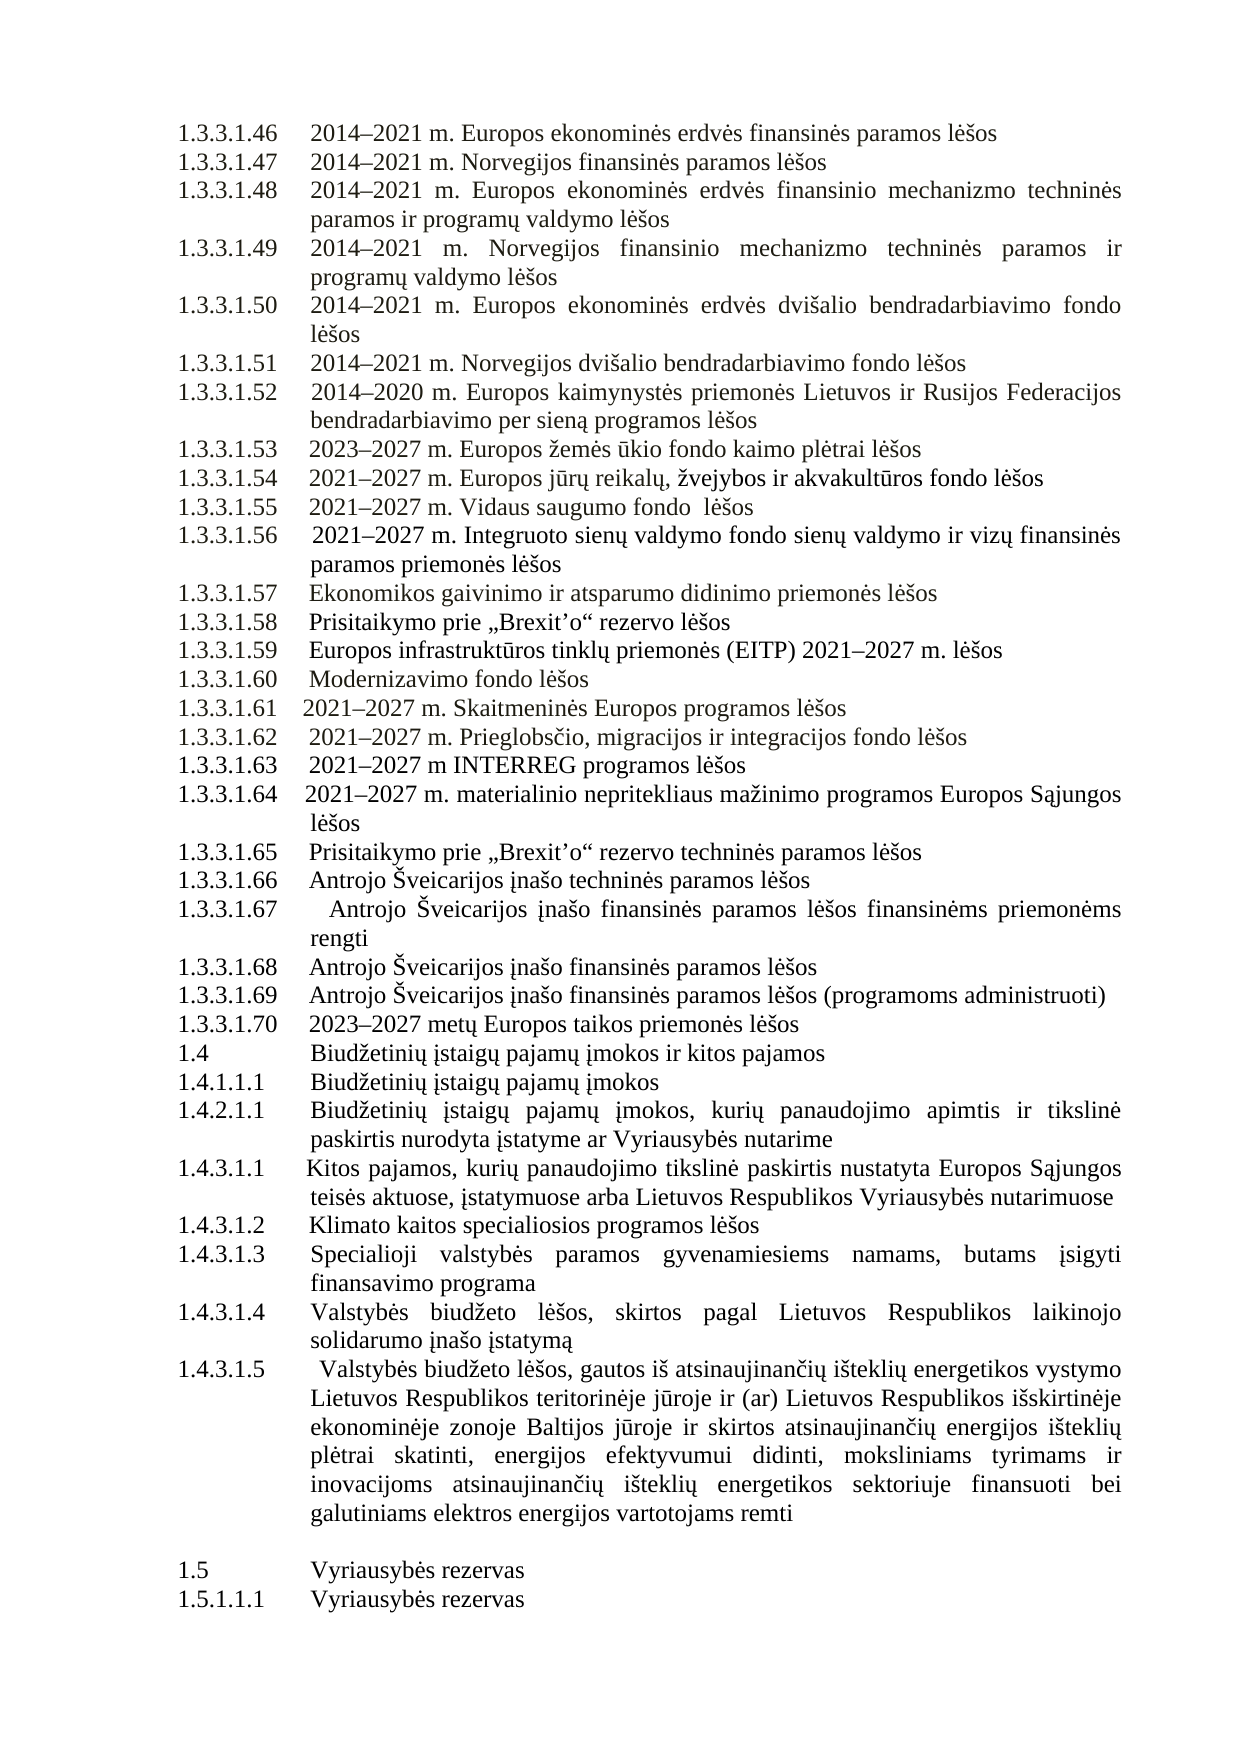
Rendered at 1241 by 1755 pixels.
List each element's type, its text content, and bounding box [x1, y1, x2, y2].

text 1.3.3.1.68 Antrojo Šveicarijos įnašo finansinės paramos lėšos [177, 952, 1122, 981]
text 1.3.3.1.60 Modernizavimo fondo lėšos [177, 664, 1122, 693]
text 1.3.3.1.55 2021–2027 m. Vidaus saugumo fondo lėšos [177, 492, 1122, 521]
text 1.3.3.1.61 2021–2027 m. Skaitmeninės Europos programos lėšos [177, 693, 1122, 722]
text 1.4.3.1.3 Specialioji valstybės paramos gyvenamiesiems namams, butams įsigyti finansavimo programa [177, 1239, 1122, 1297]
text 1.4 Biudžetinių įstaigų pajamų įmokos ir kitos pajamos [177, 1038, 1122, 1067]
text 1.4.3.1.4 Valstybės biudžeto lėšos, skirtos pagal Lietuvos Respublikos laikinojo solidarumo įnašo įstatymą [177, 1297, 1122, 1354]
text 1.4.3.1.1 Kitos pajamos, kurių panaudojimo tikslinė paskirtis nustatyta Europos Sąjungos teisės aktuose, įstatymuose arba Lietuvos Respublikos Vyriausybės nutarimuose [177, 1153, 1122, 1211]
text 1.3.3.1.66 Antrojo Šveicarijos įnašo techninės paramos lėšos [177, 866, 1122, 894]
text 1.3.3.1.50 2014–2021 m. Europos ekonominės erdvės dvišalio bendradarbiavimo fondo lėšos [177, 291, 1122, 348]
text 1.4.1.1.1 Biudžetinių įstaigų pajamų įmokos [177, 1067, 1122, 1096]
text 1.3.3.1.46 2014–2021 m. Europos ekonominės erdvės finansinės paramos lėšos [177, 118, 1122, 147]
text 1.5.1.1.1 Vyriausybės rezervas [177, 1584, 1122, 1613]
text 1.4.2.1.1 Biudžetinių įstaigų pajamų įmokos, kurių panaudojimo apimtis ir tikslinė paskirtis nurodyta įstatyme ar Vyriausybės nutarime [177, 1096, 1122, 1153]
text 1.3.3.1.59 Europos infrastruktūros tinklų priemonės (EITP) 2021–2027 m. lėšos [177, 636, 1122, 664]
text 1.3.3.1.54 2021–2027 m. Europos jūrų reikalų, žvejybos ir akvakultūros fondo lėšos [177, 463, 1122, 492]
text 1.3.3.1.65 Prisitaikymo prie „Brexit’o“ rezervo techninės paramos lėšos [177, 837, 1122, 866]
text 1.3.3.1.63 2021–2027 m INTERREG programos lėšos [177, 751, 1122, 779]
text 1.3.3.1.49 2014–2021 m. Norvegijos finansinio mechanizmo techninės paramos ir programų valdymo lėšos [177, 233, 1122, 291]
text 1.3.3.1.52 2014–2020 m. Europos kaimynystės priemonės Lietuvos ir Rusijos Federacijos bendradarbiavimo per sieną programos lėšos [177, 377, 1122, 434]
text 1.4.3.1.2 Klimato kaitos specialiosios programos lėšos [177, 1211, 1122, 1239]
text 1.3.3.1.69 Antrojo Šveicarijos įnašo finansinės paramos lėšos (programoms administruoti) [177, 981, 1122, 1009]
text 1.3.3.1.70 2023–2027 metų Europos taikos priemonės lėšos [177, 1009, 1122, 1038]
text 1.3.3.1.58 Prisitaikymo prie „Brexit’o“ rezervo lėšos [177, 607, 1122, 636]
text 1.3.3.1.56 2021–2027 m. Integruoto sienų valdymo fondo sienų valdymo ir vizų finansinės paramos priemonės lėšos [177, 521, 1122, 578]
text 1.3.3.1.62 2021–2027 m. Prieglobsčio, migracijos ir integracijos fondo lėšos [177, 722, 1122, 751]
text 1.3.3.1.48 2014–2021 m. Europos ekonominės erdvės finansinio mechanizmo techninės paramos ir programų valdymo lėšos [177, 176, 1122, 233]
text 1.3.3.1.64 2021–2027 m. materialinio nepritekliaus mažinimo programos Europos Sąjungos lėšos [177, 779, 1122, 837]
text 1.4.3.1.5 Valstybės biudžeto lėšos, gautos iš atsinaujinančių išteklių energetikos vystymo Lietuvos Respublikos teritorinėje jūroje ir (ar) Lietuvos Respublikos išskirtinėje ekonominėje zonoje Baltijos jūroje ir skirtos atsinaujinančių energijos išteklių plėtrai skatinti, energijos efektyvumui didinti, moksliniams tyrimams ir inovacijoms atsinaujinančių išteklių energetikos sektoriuje finansuoti bei galutiniams elektros energijos vartotojams remti [177, 1354, 1122, 1527]
text 1.3.3.1.53 2023–2027 m. Europos žemės ūkio fondo kaimo plėtrai lėšos [177, 434, 1122, 463]
text 1.3.3.1.47 2014–2021 m. Norvegijos finansinės paramos lėšos [177, 147, 1122, 176]
text 1.3.3.1.57 Ekonomikos gaivinimo ir atsparumo didinimo priemonės lėšos [177, 578, 1122, 607]
text 1.3.3.1.51 2014–2021 m. Norvegijos dvišalio bendradarbiavimo fondo lėšos [177, 348, 1122, 377]
text 1.3.3.1.67 Antrojo Šveicarijos įnašo finansinės paramos lėšos finansinėms priemonėms rengti [177, 894, 1122, 952]
text 1.5 Vyriausybės rezervas [177, 1556, 1122, 1584]
